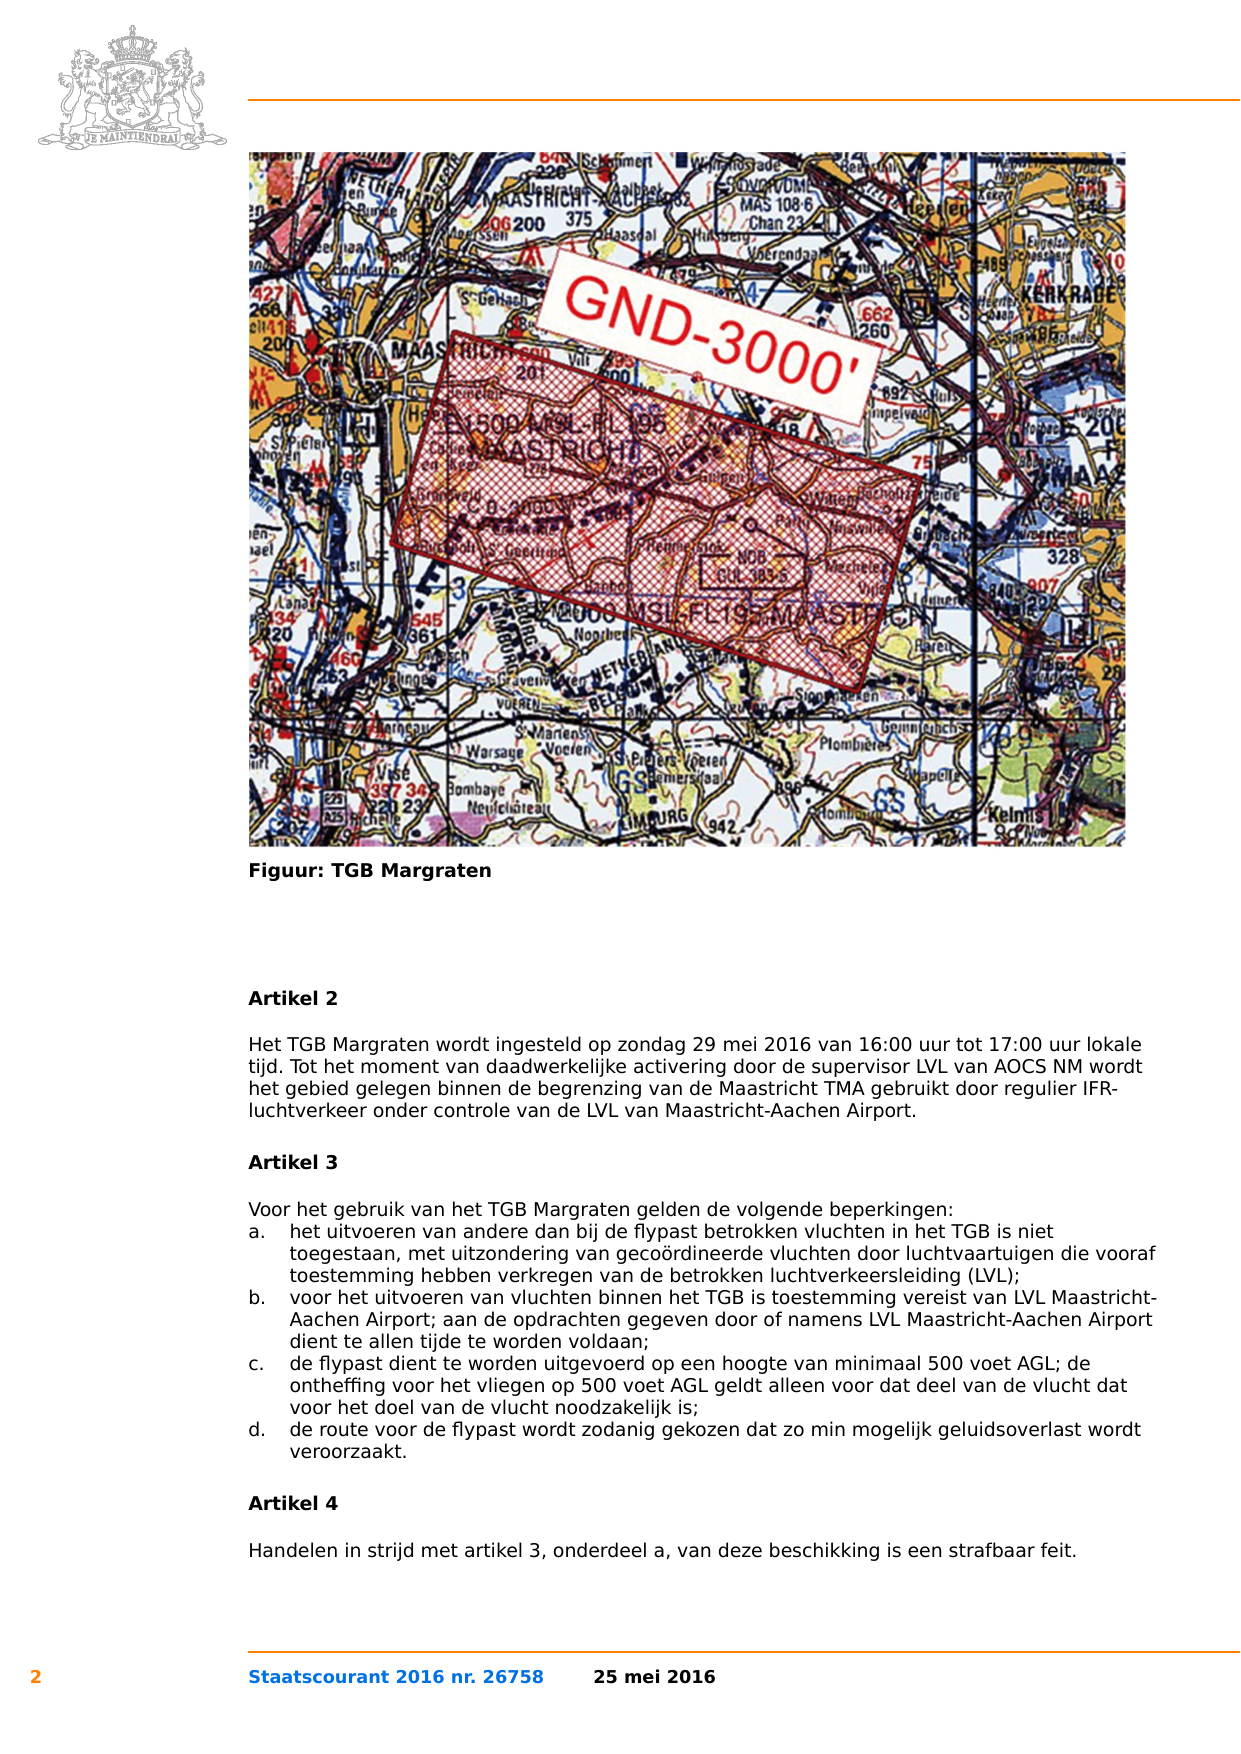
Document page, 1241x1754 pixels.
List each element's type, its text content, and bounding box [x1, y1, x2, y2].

text a. het uitvoeren van andere dan bij de flypast betrokken vluchten in het TGB is niet toegestaan, met uitzondering van gecoördineerde vluchten door luchtvaartuigen die vooraf toestemming hebben verkregen van de betrokken luchtverkeersleiding (LVL); [248, 1221, 1163, 1287]
subtitle Artikel 3 [248, 1152, 1163, 1174]
text Voor het gebruik van het TGB Margraten gelden de volgende beperkingen: [248, 1199, 1163, 1221]
text d. de route voor de flypast wordt zodanig gekozen dat zo min mogelijk geluidsoverlast wordt veroorzaakt. [248, 1419, 1163, 1463]
subtitle Artikel 2 [248, 987, 1163, 1009]
text c. de flypast dient te worden uitgevoerd op een hoogte van minimaal 500 voet AGL; de ontheffing voor het vliegen op 500 voet AGL geldt alleen voor dat deel van de vlucht dat voor het doel van de vlucht noodzakelijk is; [248, 1353, 1163, 1419]
subtitle Artikel 4 [248, 1493, 1163, 1515]
text b. voor het uitvoeren van vluchten binnen het TGB is toestemming vereist van LVL Maastricht-Aachen Airport; aan de opdrachten gegeven door of namens LVL Maastricht-Aachen Airport dient te allen tijde te worden voldaan; [248, 1287, 1163, 1353]
text Figuur: TGB Margraten [248, 860, 1128, 882]
picture [248, 151, 1128, 849]
text Handelen in strijd met artikel 3, onderdeel a, van deze beschikking is een strafbaar feit. [248, 1540, 1163, 1562]
text Het TGB Margraten wordt ingesteld op zondag 29 mei 2016 van 16:00 uur tot 17:00 uur lokale tijd. Tot het moment van daadwerkelijke activering door de supervisor LVL van AOCS NM wordt het gebied gelegen binnen de begrenzing van de Maastricht TMA gebruikt door regulier IFR-luchtverkeer onder controle van de LVL van Maastricht-Aachen Airport. [248, 1034, 1163, 1122]
picture [38, 25, 227, 150]
